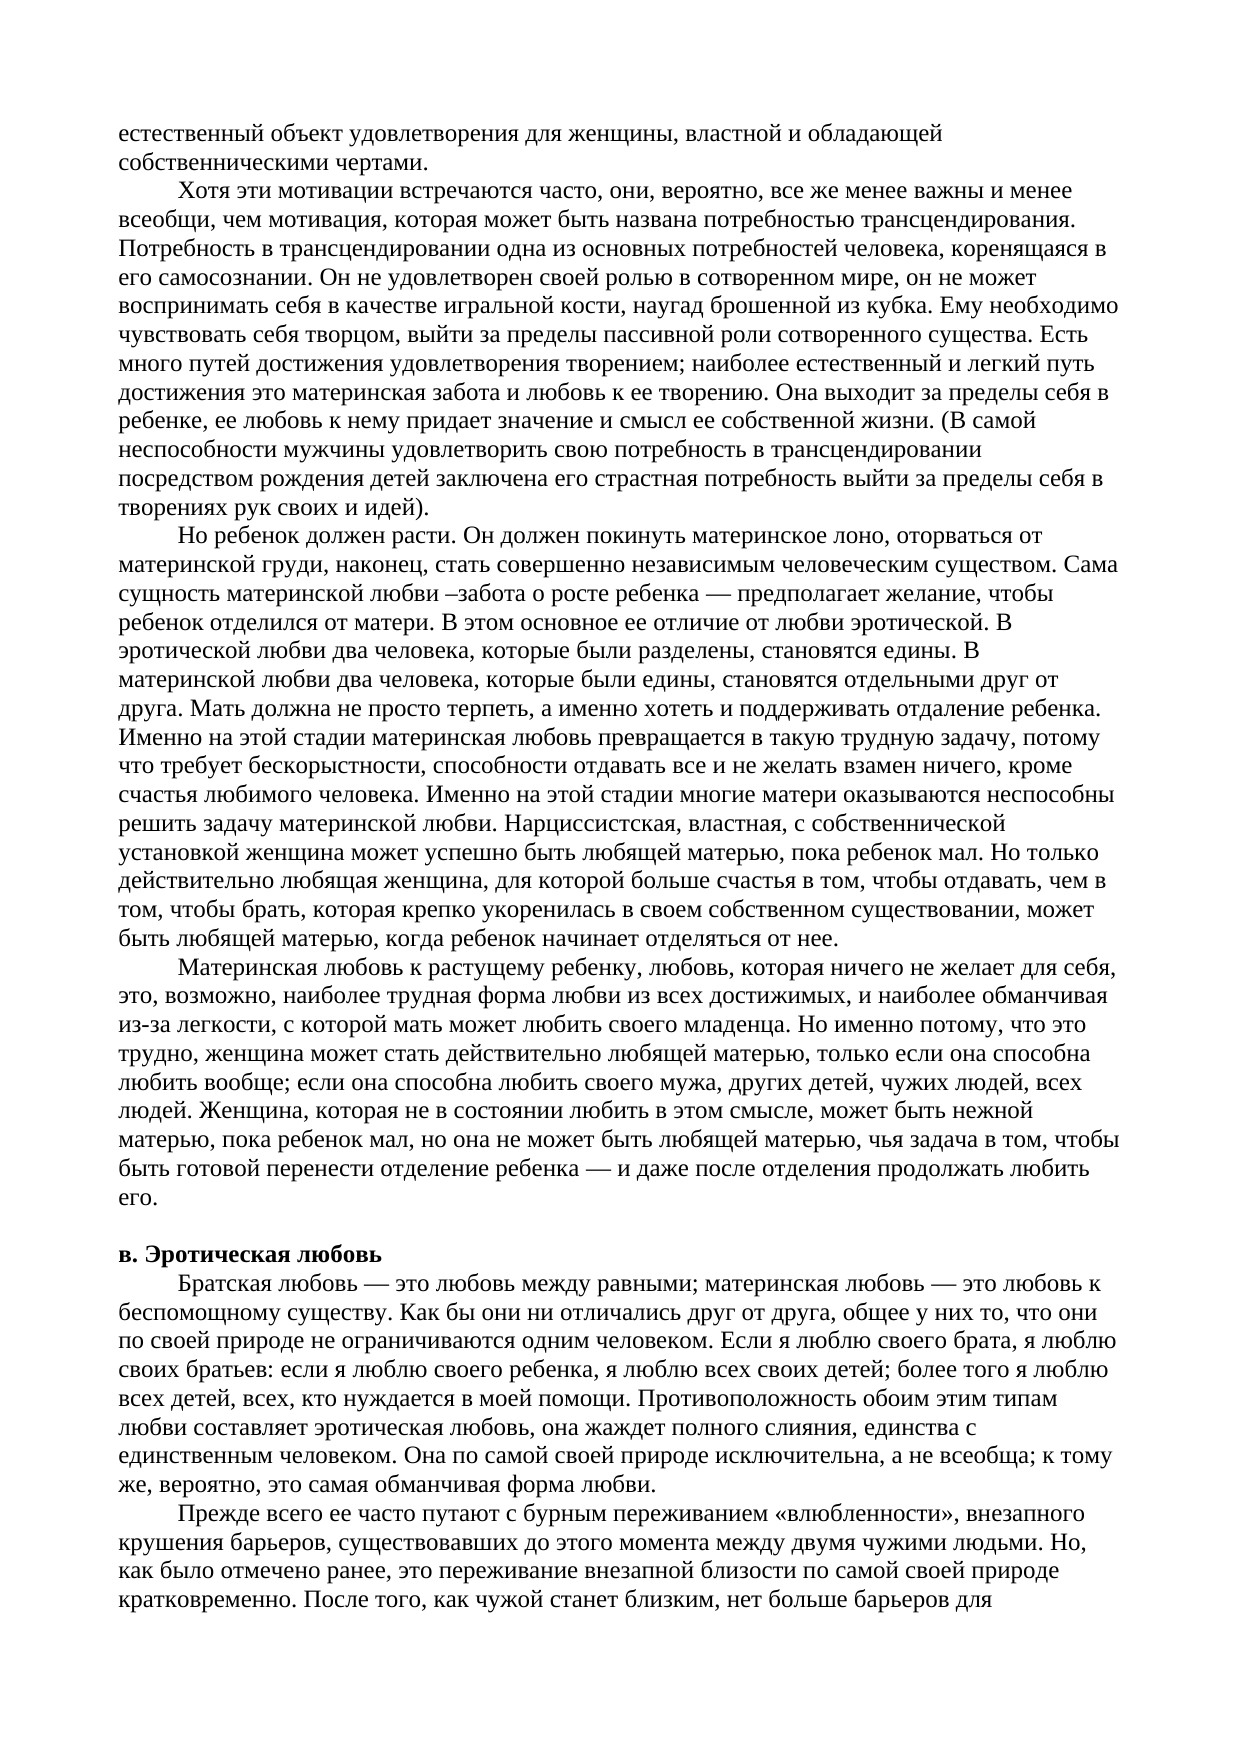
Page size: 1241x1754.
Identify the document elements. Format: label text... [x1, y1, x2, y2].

subtitle в. Эротическая любовь [118, 1239, 1122, 1268]
text Братская любовь — это любовь между равными; материнская любовь — это любовь к беспомощному существу. Как бы они ни отличались друг от друга, общее у них то, что они по своей природе не ограничиваются одним человеком. Если я люблю своего брата, я люблю своих братьев: если я люблю своего ребенка, я люблю всех своих детей; более того я люблю всех детей, всех, кто нуждается в моей помощи. Противоположность обоим этим типам любви составляет эротическая любовь, она жаждет полного слияния, единства с единственным человеком. Она по самой своей природе исключительна, а не всеобща; к тому же, вероятно, это самая обманчивая форма любви. [118, 1268, 1122, 1498]
text Прежде всего ее часто путают с бурным переживанием «влюбленности», внезапного крушения барьеров, существовавших до этого момента между двумя чужими людьми. Но, как было отмечено ранее, это переживание внезапной близости по самой своей природе кратковременно. После того, как чужой станет близким, нет больше барьеров для [118, 1498, 1122, 1613]
text Материнская любовь к растущему ребенку, любовь, которая ничего не желает для себя, это, возможно, наиболее трудная форма любви из всех достижимых, и наиболее обманчивая из-за легкости, с которой мать может любить своего младенца. Но именно потому, что это трудно, женщина может стать действительно любящей матерью, только если она способна любить вообще; если она способна любить своего мужа, других детей, чужих людей, всех людей. Женщина, которая не в состоянии любить в этом смысле, может быть нежной матерью, пока ребенок мал, но она не может быть любящей матерью, чья задача в том, чтобы быть готовой перенести отделение ребенка — и даже после отделения продолжать любить его. [118, 952, 1122, 1211]
text естественный объект удовлетворения для женщины, властной и обладающей собственническими чертами. [118, 118, 1122, 176]
text Но ребенок должен расти. Он должен покинуть материнское лоно, оторваться от материнской груди, наконец, стать совершенно независимым человеческим существом. Сама сущность материнской любви –забота о росте ребенка — предполагает желание, чтобы ребенок отделилcя от матери. В этом основное ее отличие от любви эротической. В эротической любви два человека, которые были разделены, становятся едины. В материнской любви два человека, которые были едины, становятся отдельными друг от друга. Мать должна не просто терпеть, а именно хотеть и поддерживать отдаление ребенка. Именно на этой стадии материнская любовь превращается в такую трудную задачу, потому что требует бескорыстности, способности отдавать все и не желать взамен ничего, кроме счастья любимого человека. Именно на этой стадии многие матери оказываются неспособны решить задачу материнской любви. Нарциссистская, властная, с собственнической установкой женщина может успешно быть любящей матерью, пока ребенок мал. Но только действительно любящая женщина, для которой больше счастья в том, чтобы отдавать, чем в том, чтобы брать, которая крепко укоренилась в своем собственном существовании, может быть любящей матерью, когда ребенок начинает отделяться от нее. [118, 521, 1122, 952]
text Хотя эти мотивации встречаются часто, они, вероятно, все же менее важны и менее всеобщи, чем мотивация, которая может быть названа потребностью трансцендирования. Потребность в трансцендировании одна из основных потребностей человека, коренящаяся в его самосознании. Он не удовлетворен своей ролью в сотворенном мире, он не может воспринимать себя в качестве игральной кости, наугад брошенной из кубка. Ему необходимо чувствовать себя творцом, выйти за пределы пассивной роли сотворенного существа. Есть много путей достижения удовлетворения творением; наиболее естественный и легкий путь достижения это материнская забота и любовь к ее творению. Она выходит за пределы себя в ребенке, ее любовь к нему придает значение и смысл ее собственной жизни. (В самой неспособности мужчины удовлетворить свою потребность в трансцендировании посредством рождения детей заключена его страстная потребность выйти за пределы себя в творениях рук своих и идей). [118, 176, 1122, 521]
